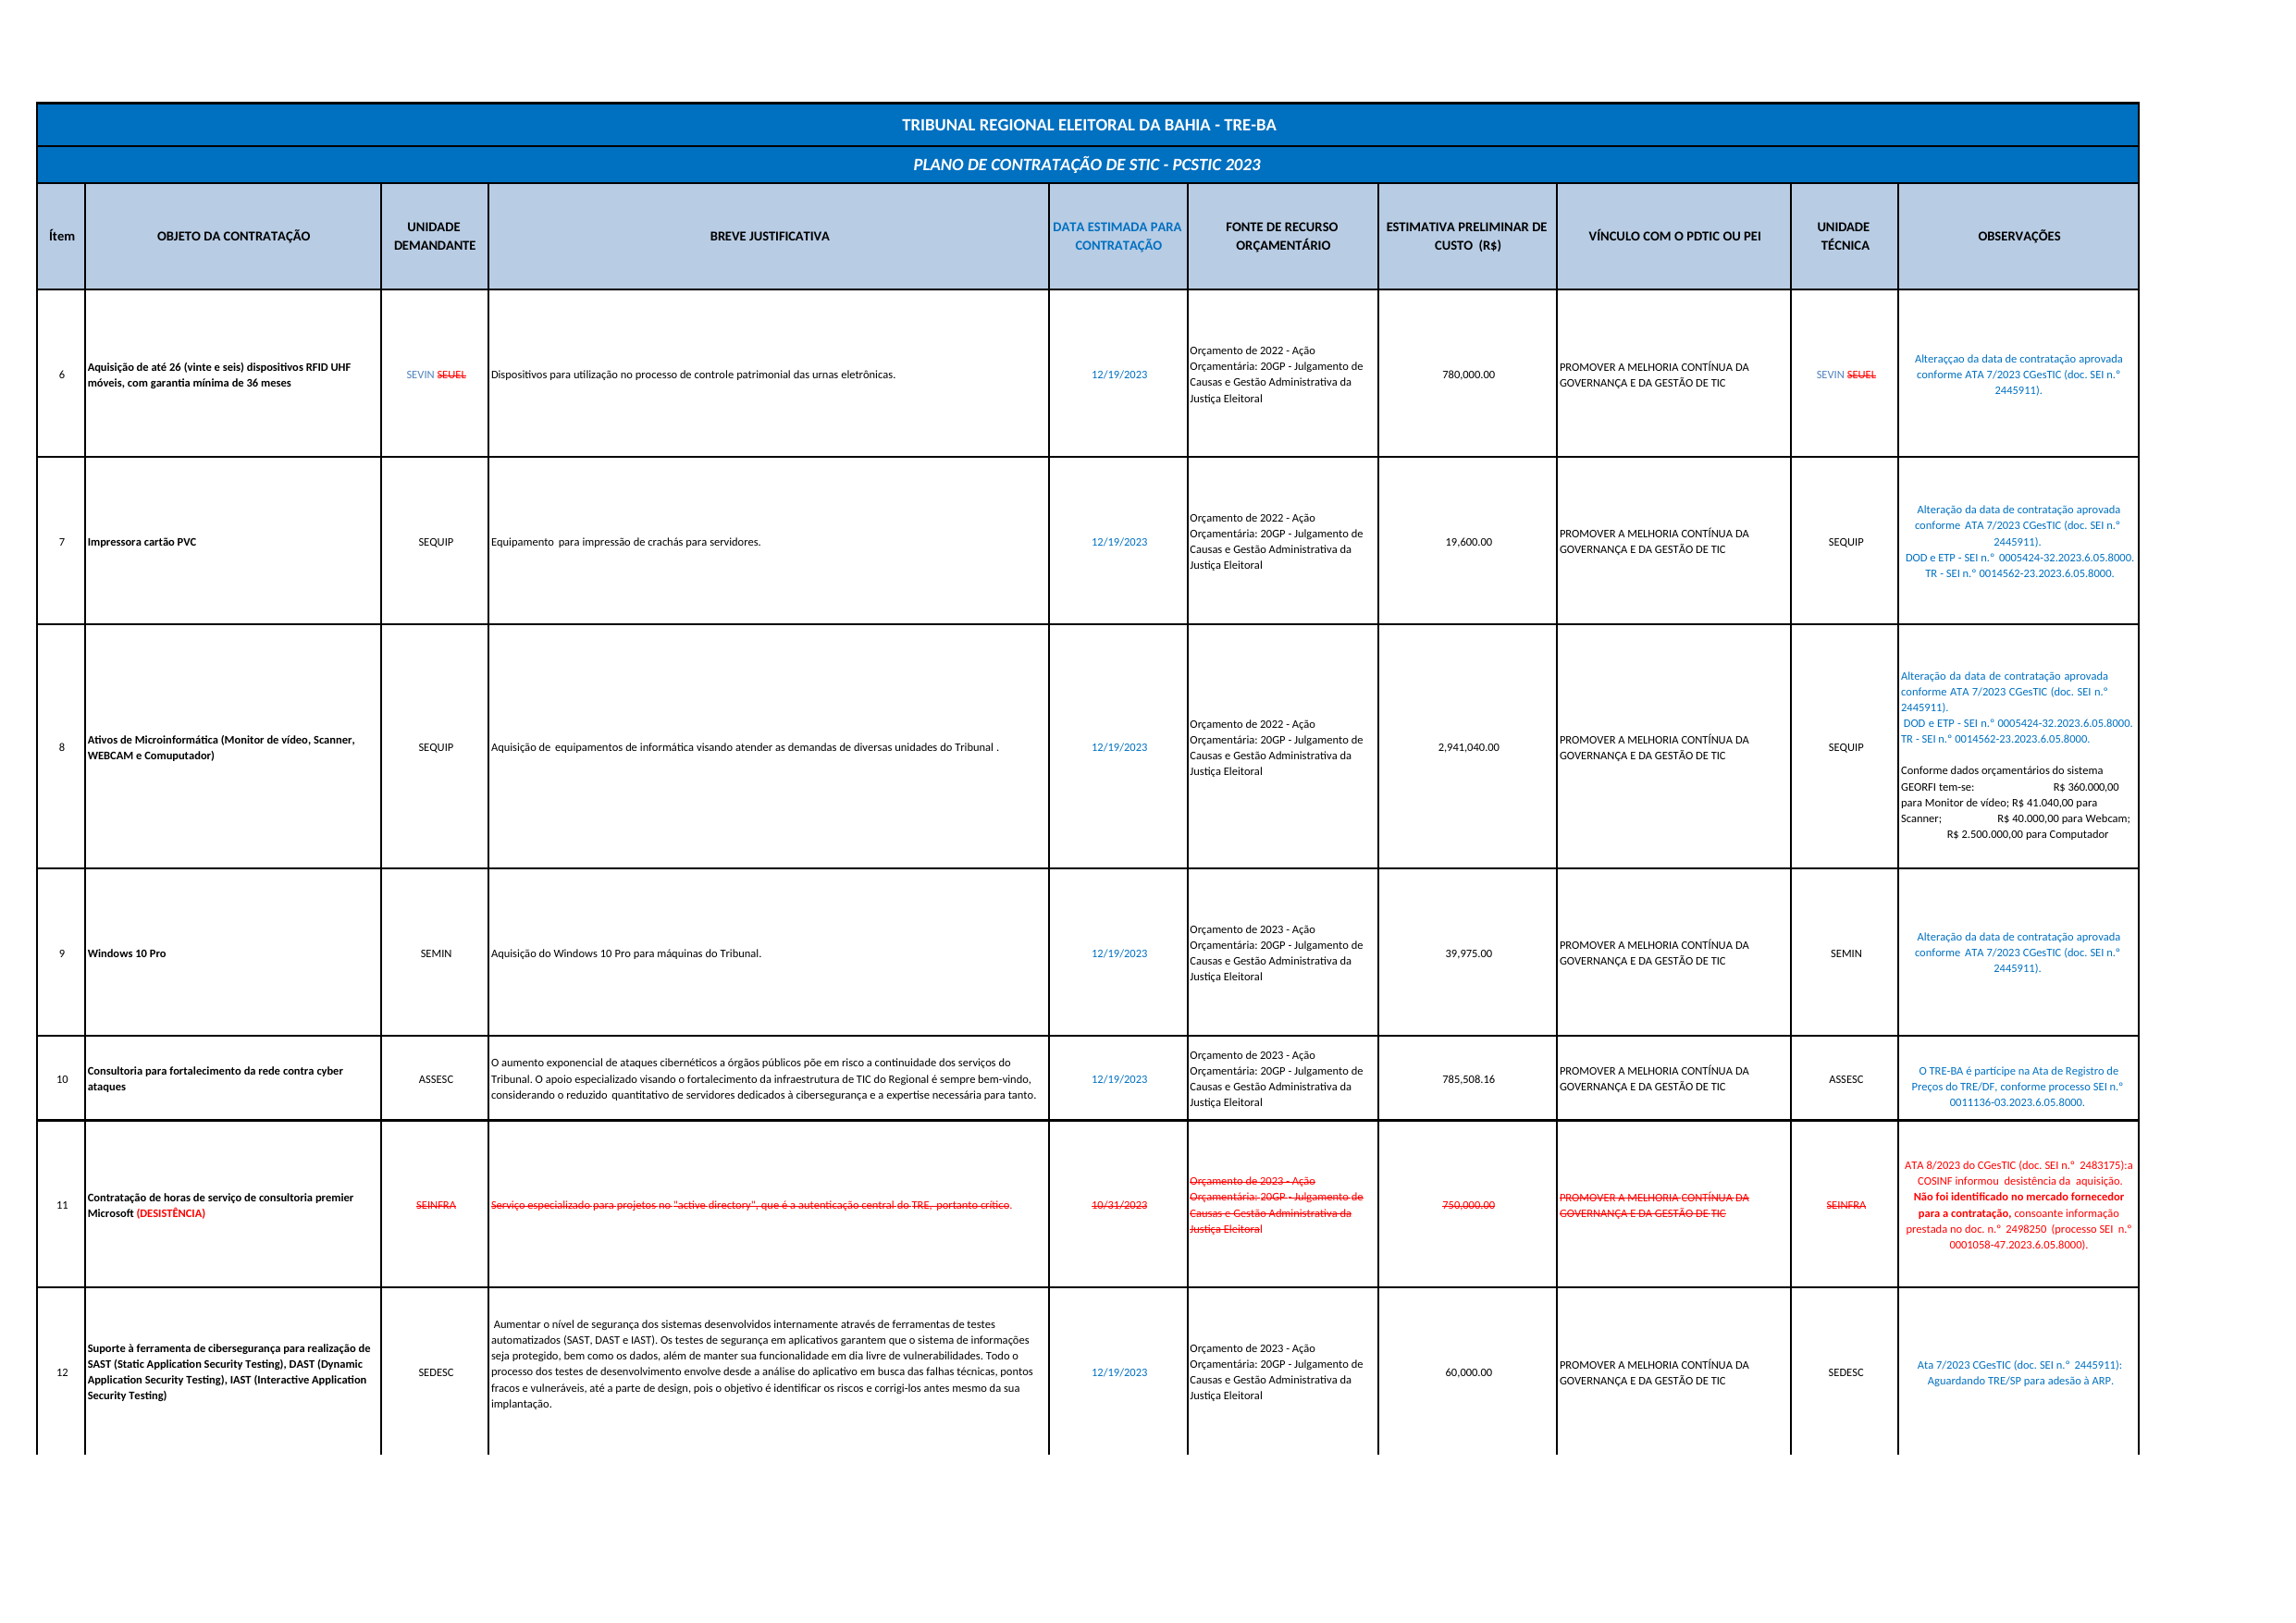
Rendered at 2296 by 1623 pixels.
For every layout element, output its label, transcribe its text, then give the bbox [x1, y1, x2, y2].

table_cell PROMOVER A MELHORIA CONTÍNUA DA GOVERNANÇA E DA GESTÃO DE TIC [1558, 458, 1790, 623]
table_cell Consultoria para fortalecimento da rede contra cyber ataques [86, 1037, 380, 1119]
table_cell Suporte à ferramenta de cibersegurança para realização de SAST (Static Application Security Testing), DAST (Dynamic Application Security Testing), IAST (Interactive Application Security Testing) [86, 1288, 380, 1455]
table_cell SEQUIP [382, 458, 488, 623]
table_cell O aumento exponencial de ataques cibernéticos a órgãos públicos põe em risco a continuidade dos serviços do Tribunal. O apoio especializado visando o fortalecimento da infraestrutura de TIC do Regional é sempre bem-vindo, considerando o reduzido quantitativo de servidores dedicados à cibersegurança e a expertise necessária para tanto. [489, 1037, 1048, 1119]
table_cell 12/19/2023 [1050, 869, 1187, 1035]
table_cell O TRE-BA é partícipe na Ata de Registro de Preços do TRE/DF, conforme processo SEI n.º 0011136-03.2023.6.05.8000. [1899, 1037, 2138, 1119]
table_cell ATA 8/2023 do CGesTIC (doc. SEI n.º 2483175):a COSINF informou desistência da aquisição. Não foi identificado no mercado fornecedor para a contratação, consoante informação prestada no doc. n.º 2498250 (processo SEI n.º 0001058-47.2023.6.05.8000). [1899, 1122, 2138, 1286]
table_cell SEQUIP [1792, 625, 1897, 867]
table_cell Alteração da data de contratação aprovada conforme ATA 7/2023 CGesTIC (doc. SEI n.º 2445911). DOD e ETP - SEI n.º 0005424-32.2023.6.05.8000. TR - SEI n.º 0014562-23.2023.6.05.8000. Conforme dados orçamentários do sistema GEORFI tem-se: R$ 360.000,00 para Monitor de vídeo; R$ 41.040,00 para Scanner; R$ 40.000,00 para Webcam; R$ 2.500.000,00 para Computador [1899, 625, 2138, 867]
table_cell Dispositivos para utilização no processo de controle patrimonial das urnas eletrônicas. [489, 290, 1048, 456]
table_cell OBSERVAÇÕES [1899, 184, 2138, 289]
table_cell PROMOVER A MELHORIA CONTÍNUA DA GOVERNANÇA E DA GESTÃO DE TIC [1558, 869, 1790, 1035]
table_cell OBJETO DA CONTRATAÇÃO [86, 184, 380, 289]
table_cell PROMOVER A MELHORIA CONTÍNUA DA GOVERNANÇA E DA GESTÃO DE TIC [1558, 290, 1790, 456]
table_cell ASSESC [1792, 1037, 1897, 1119]
table_cell SEQUIP [1792, 458, 1897, 623]
table_cell 9 [38, 869, 84, 1035]
table_cell Orçamento de 2023 - Ação Orçamentária: 20GP - Julgamento de Causas e Gestão Administrativa da Justiça Eleitoral [1189, 1122, 1377, 1286]
table_cell Alteração da data de contratação aprovada conforme ATA 7/2023 CGesTIC (doc. SEI n.º 2445911). [1899, 869, 2138, 1035]
table_cell Contratação de horas de serviço de consultoria premier Microsoft (DESISTÊNCIA) [86, 1122, 380, 1286]
table_cell Aquisição do Windows 10 Pro para máquinas do Tribunal. [489, 869, 1048, 1035]
table_cell Orçamento de 2022 - Ação Orçamentária: 20GP - Julgamento de Causas e Gestão Administrativa da Justiça Eleitoral [1189, 458, 1377, 623]
table_cell 10 [38, 1037, 84, 1119]
table_cell PROMOVER A MELHORIA CONTÍNUA DA GOVERNANÇA E DA GESTÃO DE TIC [1558, 1037, 1790, 1119]
table_cell 2,941,040.00 [1379, 625, 1556, 867]
table_cell FONTE DE RECURSO ORÇAMENTÁRIO [1189, 184, 1377, 289]
table_cell SEDESC [1792, 1288, 1897, 1455]
table_cell Ítem [38, 184, 84, 289]
table_cell 11 [38, 1122, 84, 1286]
table_cell 12/19/2023 [1050, 625, 1187, 867]
table_cell Aquisição de equipamentos de informática visando atender as demandas de diversas unidades do Tribunal . [489, 625, 1048, 867]
table_cell VÍNCULO COM O PDTIC OU PEI [1558, 184, 1790, 289]
table_cell DATA ESTIMADA PARA CONTRATAÇÃO [1050, 184, 1187, 289]
table_cell PROMOVER A MELHORIA CONTÍNUA DA GOVERNANÇA E DA GESTÃO DE TIC [1558, 1122, 1790, 1286]
table_cell Ativos de Microinformática (Monitor de vídeo, Scanner, WEBCAM e Comuputador) [86, 625, 380, 867]
table_cell Equipamento para impressão de crachás para servidores. [489, 458, 1048, 623]
table_cell 7 [38, 458, 84, 623]
table_cell Ata 7/2023 CGesTIC (doc. SEI n.º 2445911): Aguardando TRE/SP para adesão à ARP. [1899, 1288, 2138, 1455]
table_cell SEINFRA [382, 1122, 488, 1286]
table_cell 785,508.16 [1379, 1037, 1556, 1119]
table_cell 750,000.00 [1379, 1122, 1556, 1286]
table_cell SEMIN [1792, 869, 1897, 1035]
table_cell Aquisição de até 26 (vinte e seis) dispositivos RFID UHF móveis, com garantia mínima de 36 meses [86, 290, 380, 456]
table_cell Alteraççao da data de contratação aprovada conforme ATA 7/2023 CGesTIC (doc. SEI n.º 2445911). [1899, 290, 2138, 456]
table_cell 12/19/2023 [1050, 1288, 1187, 1455]
table_cell PROMOVER A MELHORIA CONTÍNUA DA GOVERNANÇA E DA GESTÃO DE TIC [1558, 1288, 1790, 1455]
table_cell UNIDADE DEMANDANTE [382, 184, 488, 289]
table_cell 6 [38, 290, 84, 456]
table_cell 12 [38, 1288, 84, 1455]
table_cell Windows 10 Pro [86, 869, 380, 1035]
table_cell 12/19/2023 [1050, 290, 1187, 456]
table_cell 10/31/2023 [1050, 1122, 1187, 1286]
table_cell SEQUIP [382, 625, 488, 867]
table_header TRIBUNAL REGIONAL ELEITORAL DA BAHIA - TRE-BA [38, 105, 2138, 145]
table_cell 8 [38, 625, 84, 867]
table_cell ASSESC [382, 1037, 488, 1119]
table_cell 39,975.00 [1379, 869, 1556, 1035]
table_cell 12/19/2023 [1050, 1037, 1187, 1119]
table_cell SEVIN SEUEL [1792, 290, 1897, 456]
table_cell Orçamento de 2023 - Ação Orçamentária: 20GP - Julgamento de Causas e Gestão Administrativa da Justiça Eleitoral [1189, 1037, 1377, 1119]
table_cell 12/19/2023 [1050, 458, 1187, 623]
table_cell 19,600.00 [1379, 458, 1556, 623]
table_cell 60,000.00 [1379, 1288, 1556, 1455]
table_cell Alteração da data de contratação aprovada conforme ATA 7/2023 CGesTIC (doc. SEI n.º 2445911). DOD e ETP - SEI n.º 0005424-32.2023.6.05.8000. TR - SEI n.º 0014562-23.2023.6.05.8000. [1899, 458, 2138, 623]
table_cell Serviço especializado para projetos no "active directory", que é a autenticação central do TRE, portanto crítico. [489, 1122, 1048, 1286]
table_cell 780,000.00 [1379, 290, 1556, 456]
table_cell Orçamento de 2023 - Ação Orçamentária: 20GP - Julgamento de Causas e Gestão Administrativa da Justiça Eleitoral [1189, 869, 1377, 1035]
table_cell Orçamento de 2022 - Ação Orçamentária: 20GP - Julgamento de Causas e Gestão Administrativa da Justiça Eleitoral [1189, 625, 1377, 867]
table_cell SEVIN SEUEL [382, 290, 488, 456]
table_cell ESTIMATIVA PRELIMINAR DE CUSTO (R$) [1379, 184, 1556, 289]
table_cell SEDESC [382, 1288, 488, 1455]
table_cell UNIDADE TÉCNICA [1792, 184, 1897, 289]
table_cell Orçamento de 2022 - Ação Orçamentária: 20GP - Julgamento de Causas e Gestão Administrativa da Justiça Eleitoral [1189, 290, 1377, 456]
table_cell BREVE JUSTIFICATIVA [489, 184, 1048, 289]
table_cell SEMIN [382, 869, 488, 1035]
table_cell PLANO DE CONTRATAÇÃO DE STIC - PCSTIC 2023 [38, 147, 2138, 182]
table_cell PROMOVER A MELHORIA CONTÍNUA DA GOVERNANÇA E DA GESTÃO DE TIC [1558, 625, 1790, 867]
table_cell Impressora cartão PVC [86, 458, 380, 623]
table_cell SEINFRA [1792, 1122, 1897, 1286]
table_cell Aumentar o nível de segurança dos sistemas desenvolvidos internamente através de ferramentas de testes automatizados (SAST, DAST e IAST). Os testes de segurança em aplicativos garantem que o sistema de informações seja protegido, bem como os dados, além de manter sua funcionalidade em dia livre de vulnerabilidades. Todo o processo dos testes de desenvolvimento envolve desde a análise do aplicativo em busca das falhas técnicas, pontos fracos e vulneráveis, até a parte de design, pois o objetivo é identificar os riscos e corrigi-los antes mesmo da sua implantação. [489, 1288, 1048, 1455]
table_cell Orçamento de 2023 - Ação Orçamentária: 20GP - Julgamento de Causas e Gestão Administrativa da Justiça Eleitoral [1189, 1288, 1377, 1455]
